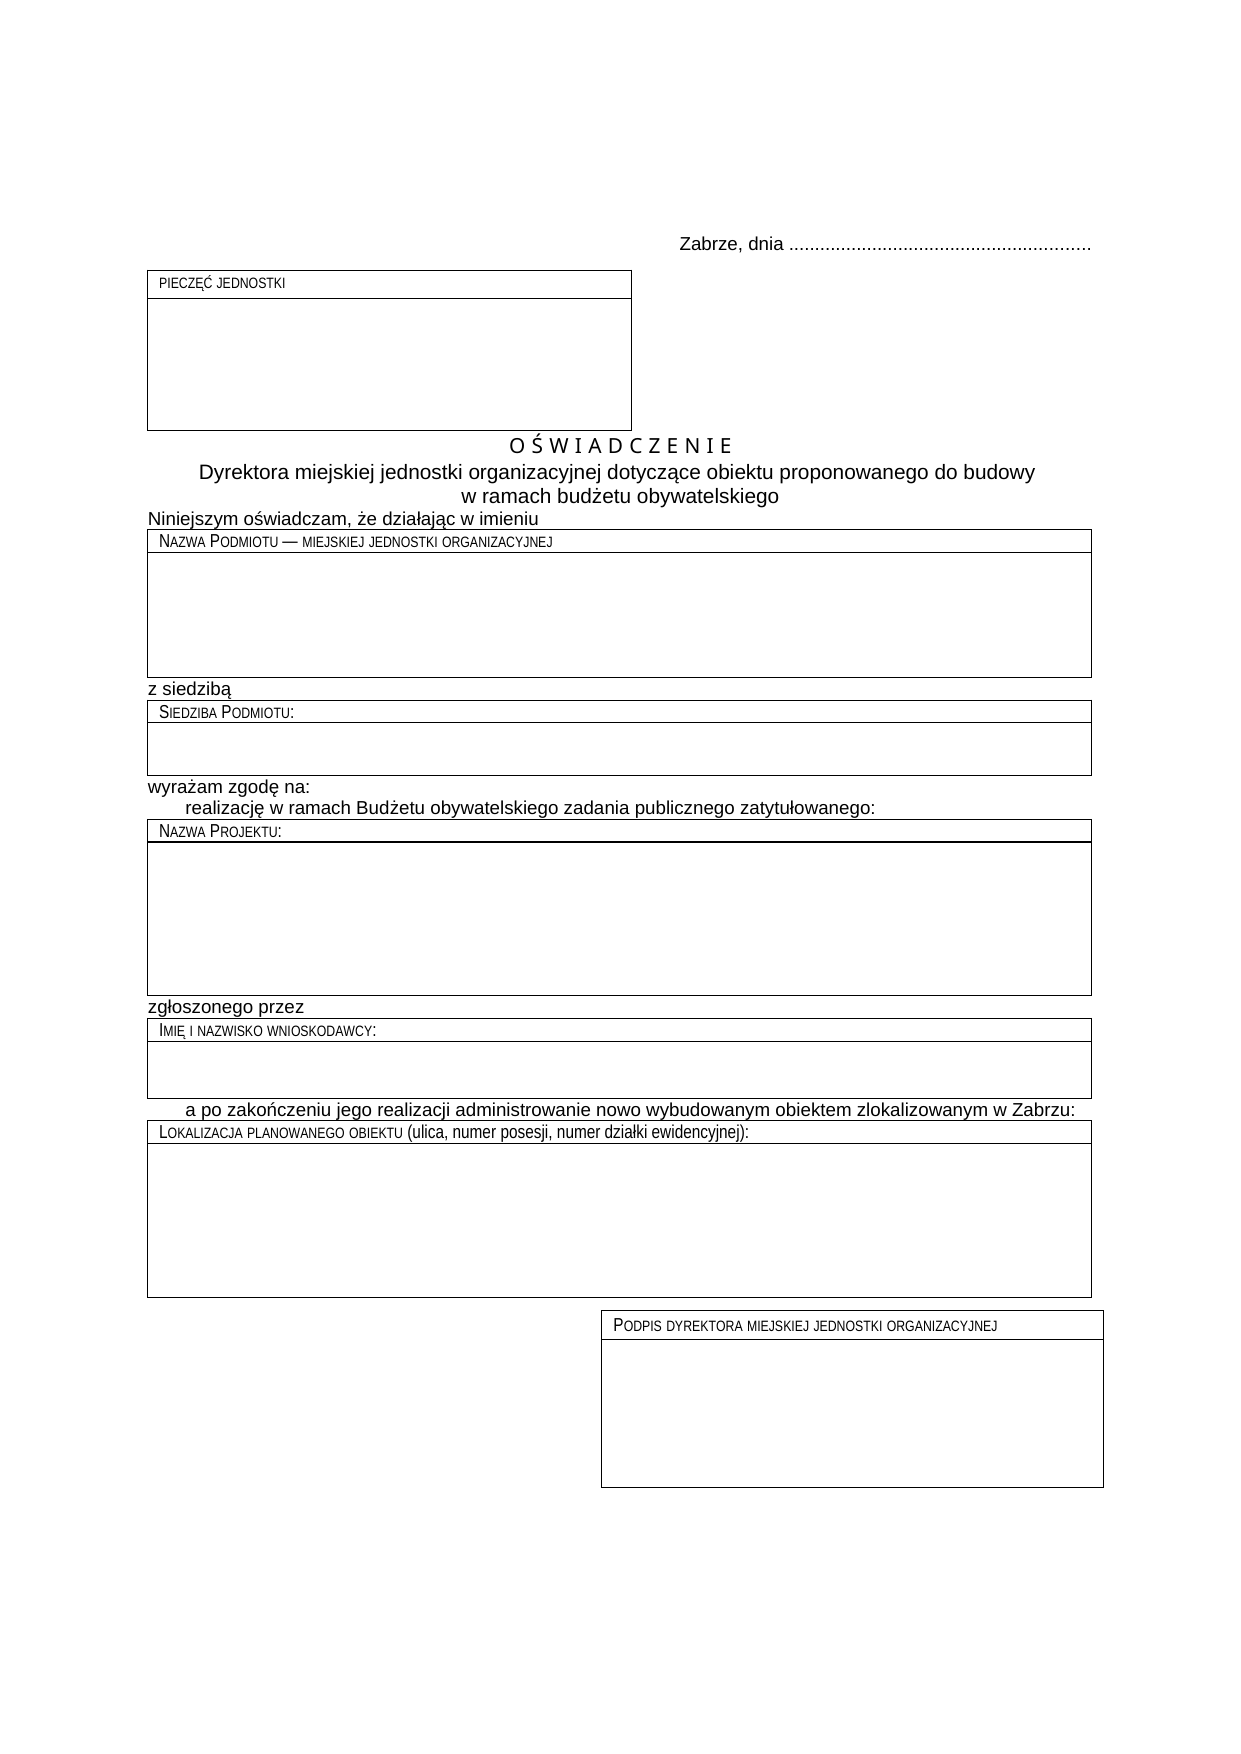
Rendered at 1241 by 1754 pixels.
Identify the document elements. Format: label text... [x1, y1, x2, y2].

table_cell [148, 723, 1091, 774]
text Niniejszym oświadczam, że działając w imieniu [148, 508, 1093, 529]
table_header Lokalizacja planowanego obiektu (ulica, numer posesji, numer działki ewidencyjnej): [148, 1121, 1091, 1143]
table_cell [148, 843, 1091, 995]
text zgłoszonego przez [148, 996, 1093, 1018]
table_cell [148, 1042, 1091, 1097]
table_header Imię i nazwisko wnioskodawcy: [148, 1019, 1091, 1041]
table_cell [148, 553, 1091, 677]
table_cell [148, 299, 631, 430]
table_cell [148, 1144, 1091, 1297]
text z siedzibą [148, 678, 1093, 699]
text a po zakończeniu jego realizacji administrowanie nowo wybudowanym obiektem zlokali­zo­wanym w Zabrzu: [185, 1098, 1093, 1120]
text Dyrektora miejskiej jednostki organizacyjnej dotyczące obiektu proponowanego do budowy w ramach budżetu obywatelskiego [148, 460, 1093, 508]
table_header Podpis dyrektora miejskiej jednostki organizacyjnej [602, 1311, 1103, 1339]
text realizację w ramach Budżetu obywatelskiego zadania publicznego zatytułowanego: [185, 797, 1093, 819]
table_header Siedziba Podmiotu: [148, 701, 1091, 722]
table_header Nazwa Podmiotu — miejskiej jednostki organizacyjnej [148, 530, 1091, 552]
text Zabrze, dnia [148, 232, 1093, 254]
table_header pieczęć jednostki [148, 271, 631, 297]
table_cell [602, 1340, 1103, 1487]
text OŚWIADCZENIE [148, 431, 1093, 460]
text wyrażam zgodę na: [148, 776, 1093, 797]
table_header Nazwa Projektu: [148, 820, 1091, 841]
